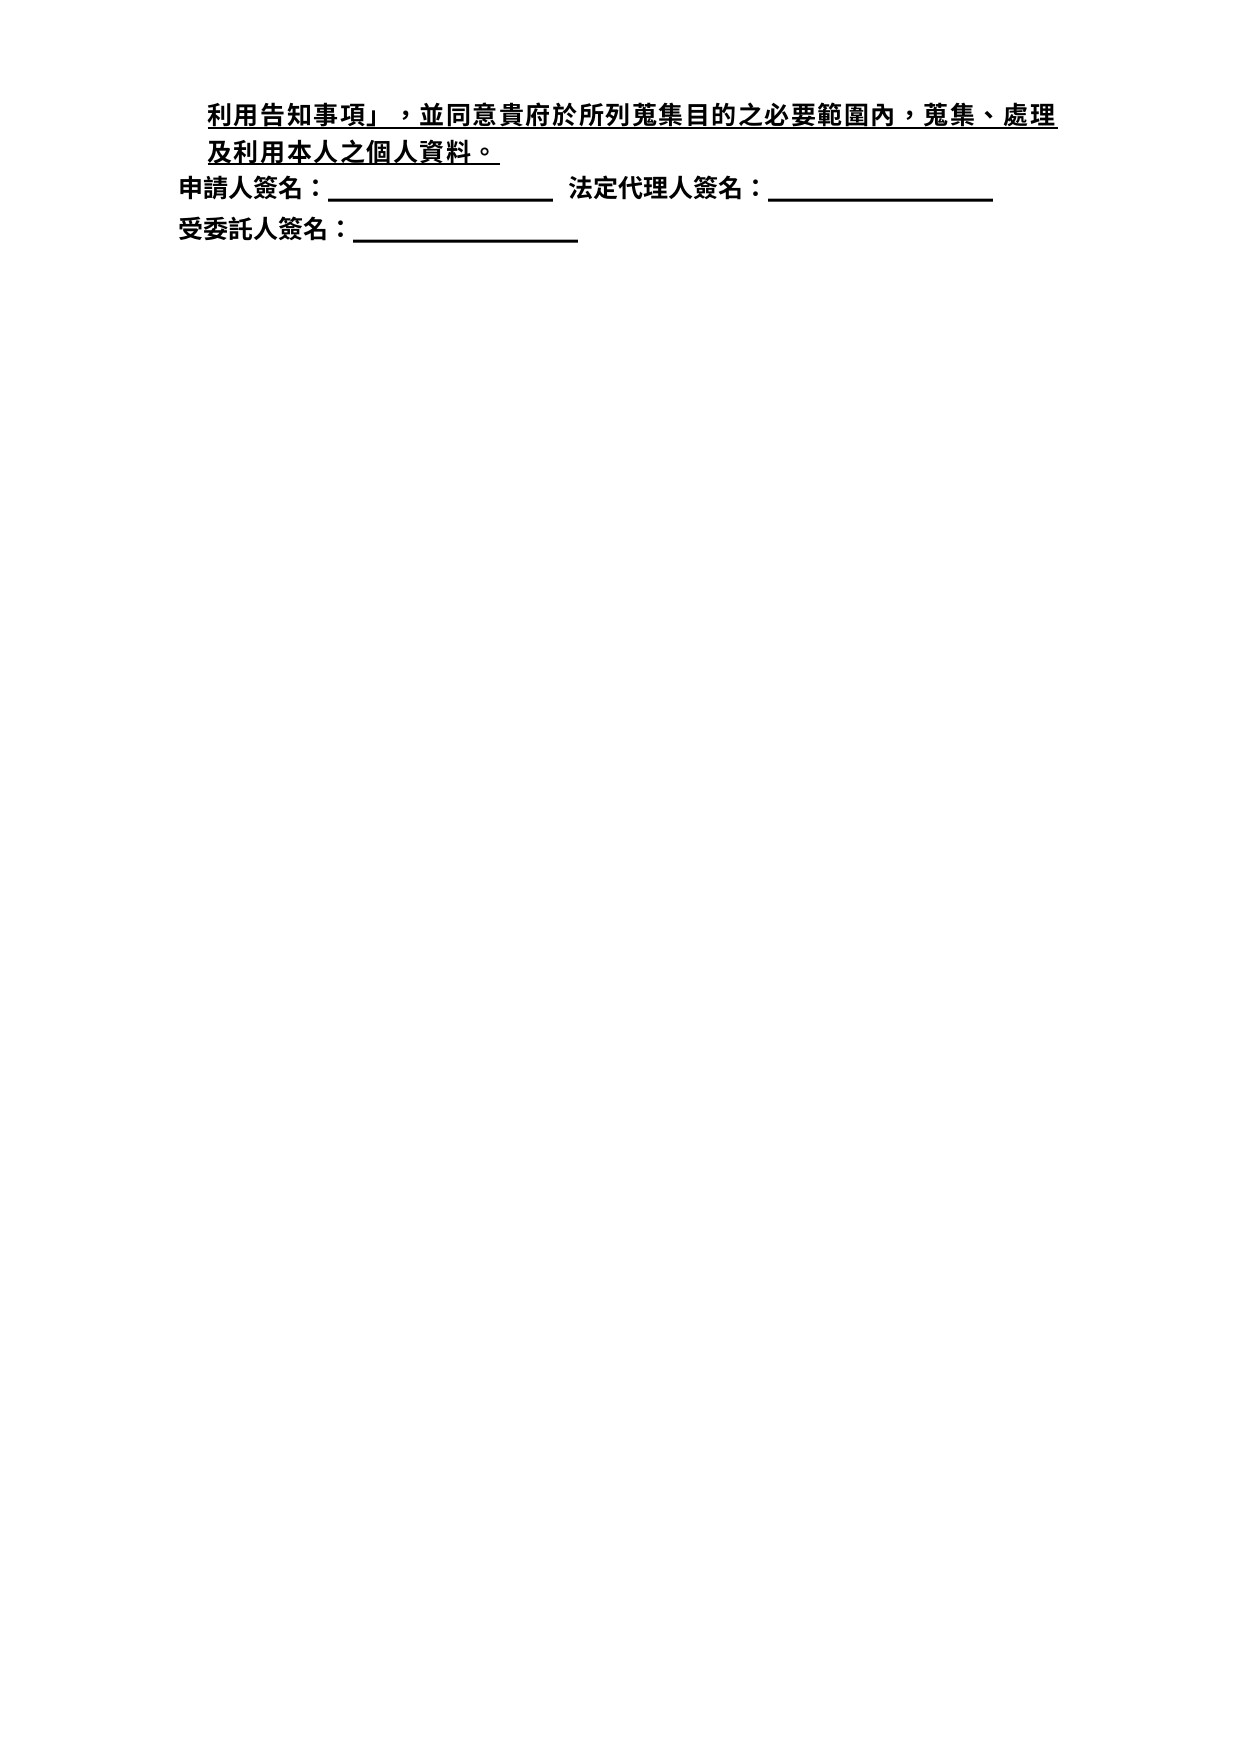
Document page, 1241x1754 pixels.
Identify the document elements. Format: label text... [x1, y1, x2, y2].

table_cell 申請人簽名：_______________ 法定代理人簽名：_______________ 受委託人簽名：_______________ [178, 168, 1062, 268]
table_cell 利用告知事項」，並同意貴府於所列蒐集目的之必要範圍內，蒐集、處理及利用本人之個人資料。 [178, 96, 1062, 168]
